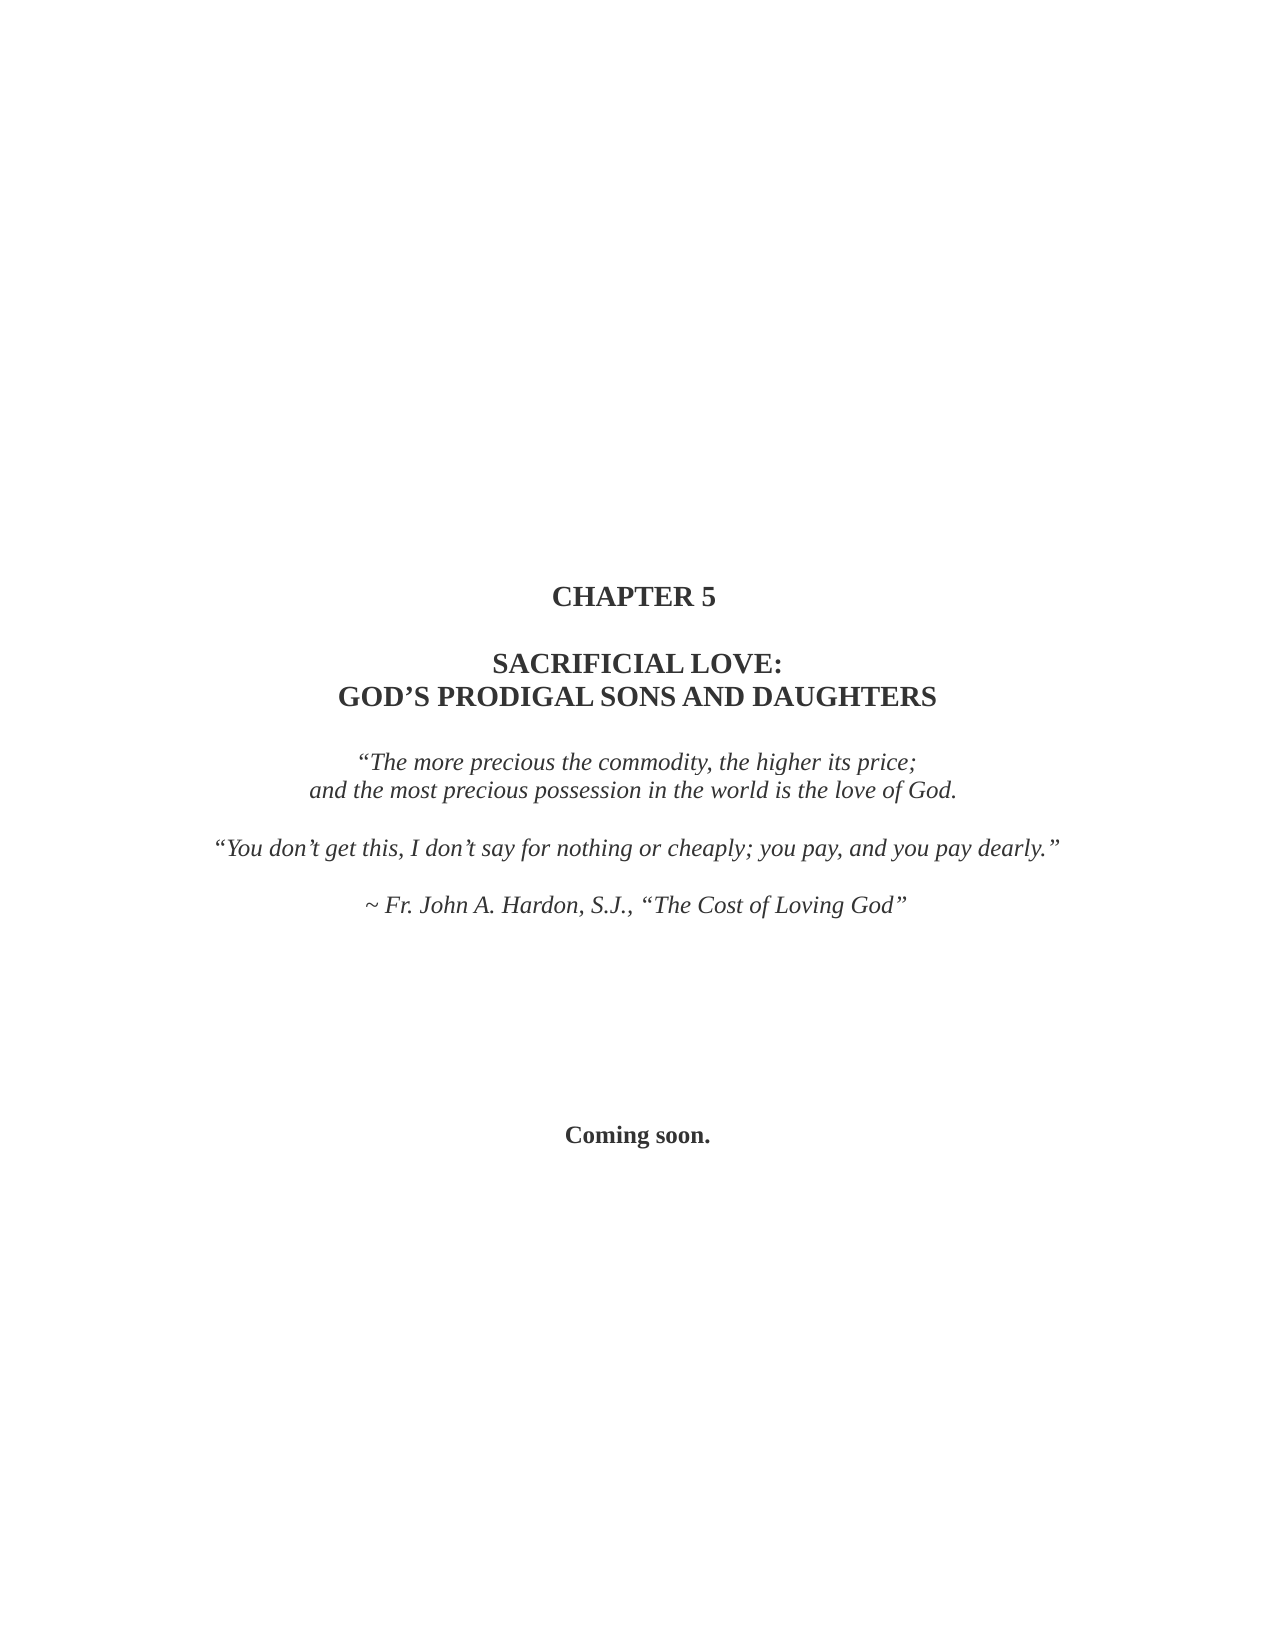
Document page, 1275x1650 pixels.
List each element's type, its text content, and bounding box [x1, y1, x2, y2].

text and the most precious possession in the world is the love of God. [118, 775, 1157, 804]
text GOD’S PRODIGAL SONS AND DAUGHTERS [118, 679, 1157, 713]
text “You don’t get this, I don’t say for nothing or cheaply; you pay, and you pay dearly.” [118, 833, 1157, 862]
text Coming soon. [118, 1120, 1157, 1149]
text CHAPTER 5 [118, 579, 1157, 612]
text “The more precious the commodity, the higher its price; [118, 747, 1157, 775]
text SACRIFICIAL LOVE: [118, 646, 1157, 679]
text ~ Fr. John A. Hardon, S.J., “The Cost of Loving God” [118, 890, 1157, 919]
